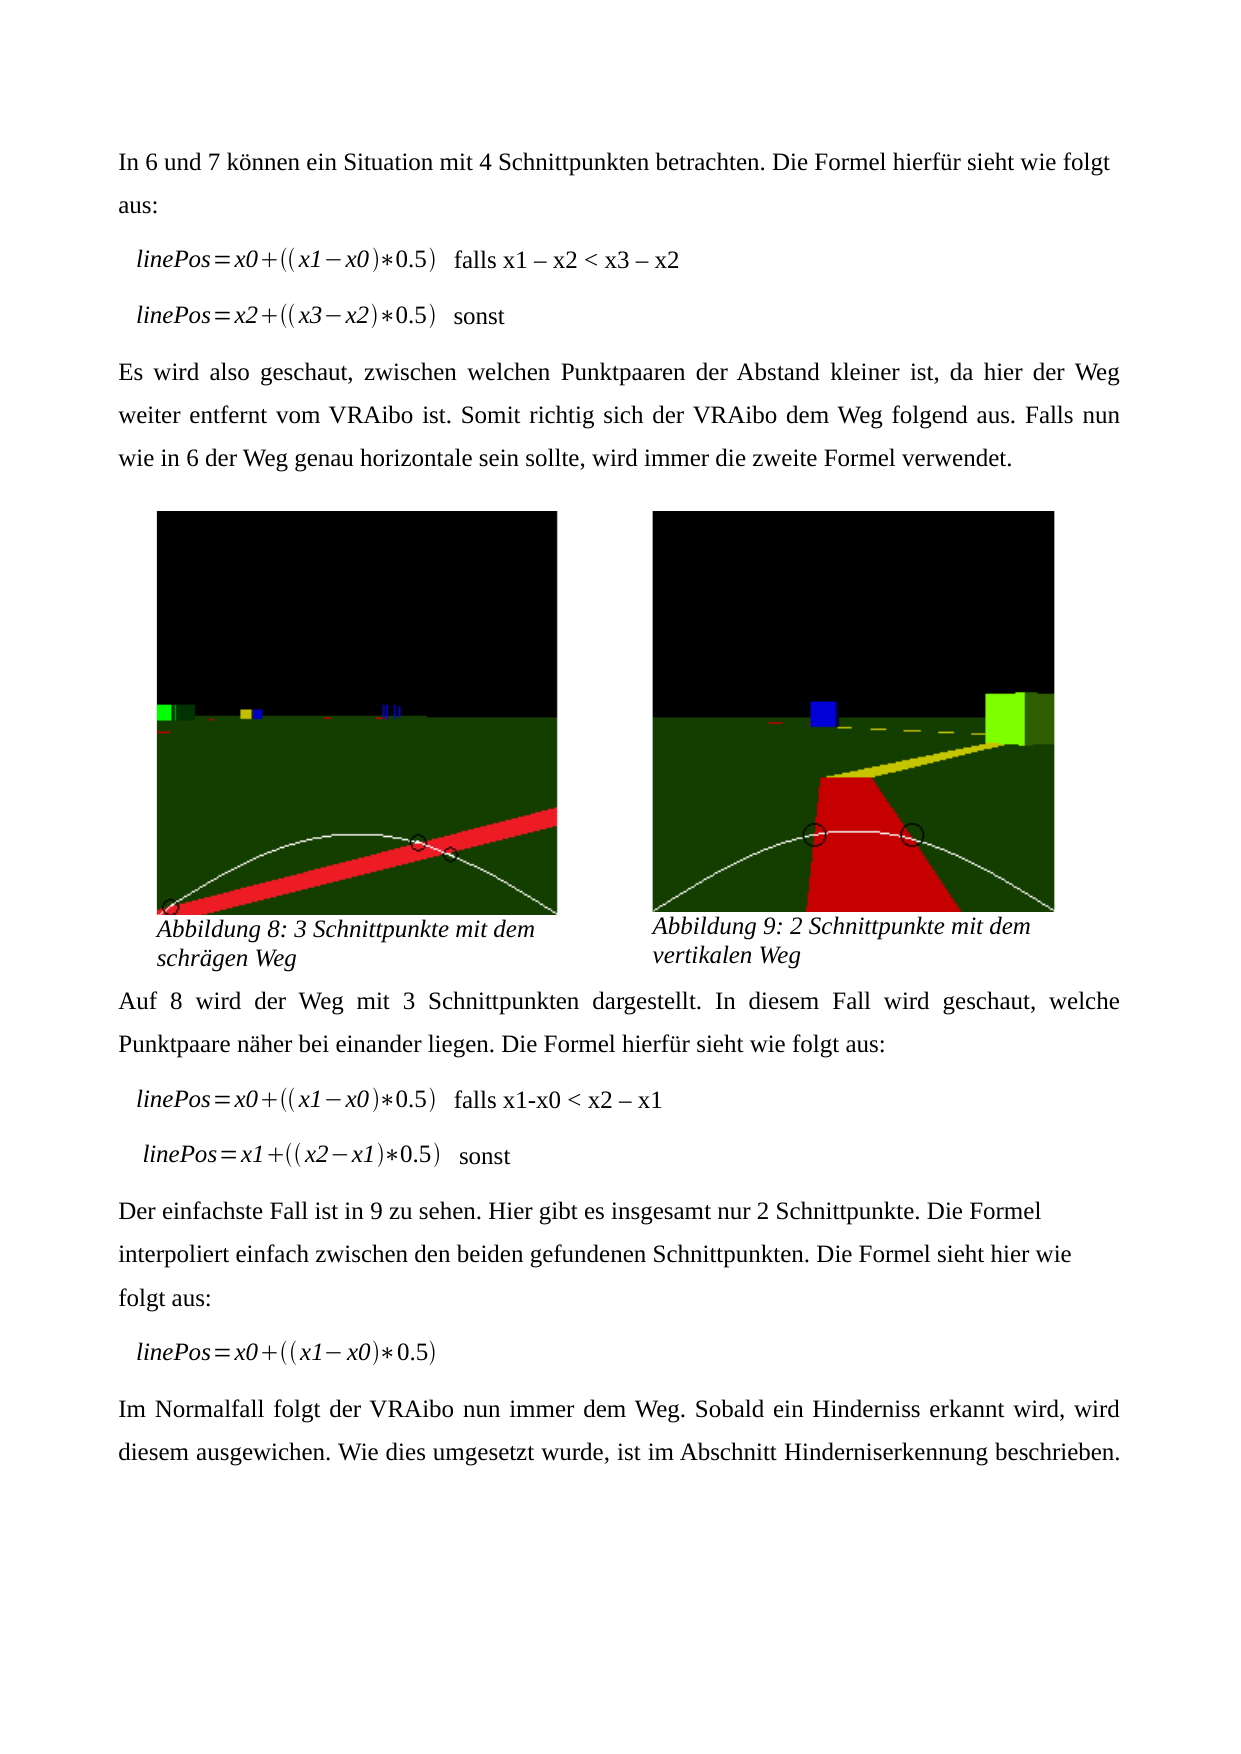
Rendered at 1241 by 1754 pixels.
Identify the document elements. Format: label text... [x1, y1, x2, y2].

text Auf Abbildung 8 wird der Weg mit 3 Schnittpunkten dargestellt. In diesem Fall wird geschaut, welche Punktpaare näher bei einander liegen. Die Formel hierfür sieht wie folgt aus: [118, 499, 1122, 1058]
text falls x1 – x2 < x3 – x2 [118, 246, 1122, 274]
text Es wird also geschaut, zwischen welchen Punktpaaren der Abstand kleiner ist, da hier der Weg weiter entfernt vom VRAibo ist. Somit richtig sich der VRAibo dem Weg folgend aus. Falls nun wie in Abbildung 6 der Weg genau horizontale sein sollte, wird immer die zweite Formel verwendet. [118, 357, 1122, 472]
text Abbildung 8: 3 Schnittpunkte mit dem schrägen Weg [157, 915, 558, 972]
text Abbildung 9: 2 Schnittpunkte mit dem vertikalen Weg [652, 912, 1054, 969]
text sonst [118, 1141, 1122, 1169]
text Im Normalfall folgt der VRAibo nun immer dem Weg. Sobald ein Hinderniss erkannt wird, wird diesem ausgewichen. Wie dies umgesetzt wurde, ist im Abschnitt Hinderniserkennung beschrieben. [118, 1394, 1122, 1466]
text In Abbildung 6 und Abbildung 7 können ein Situation mit 4 Schnittpunkten betrachten. Die Formel hierfür sieht wie folgt aus: [118, 147, 1122, 219]
text falls x1-x0 < x2 – x1 [118, 1085, 1122, 1114]
text Der einfachste Fall ist in Abbildung 9 zu sehen. Hier gibt es insgesamt nur 2 Schnittpunkte. Die Formel interpoliert einfach zwischen den beiden gefundenen Schnittpunkten. Die Formel sieht hier wie folgt aus: [118, 1196, 1122, 1311]
text sonst [118, 301, 1122, 330]
